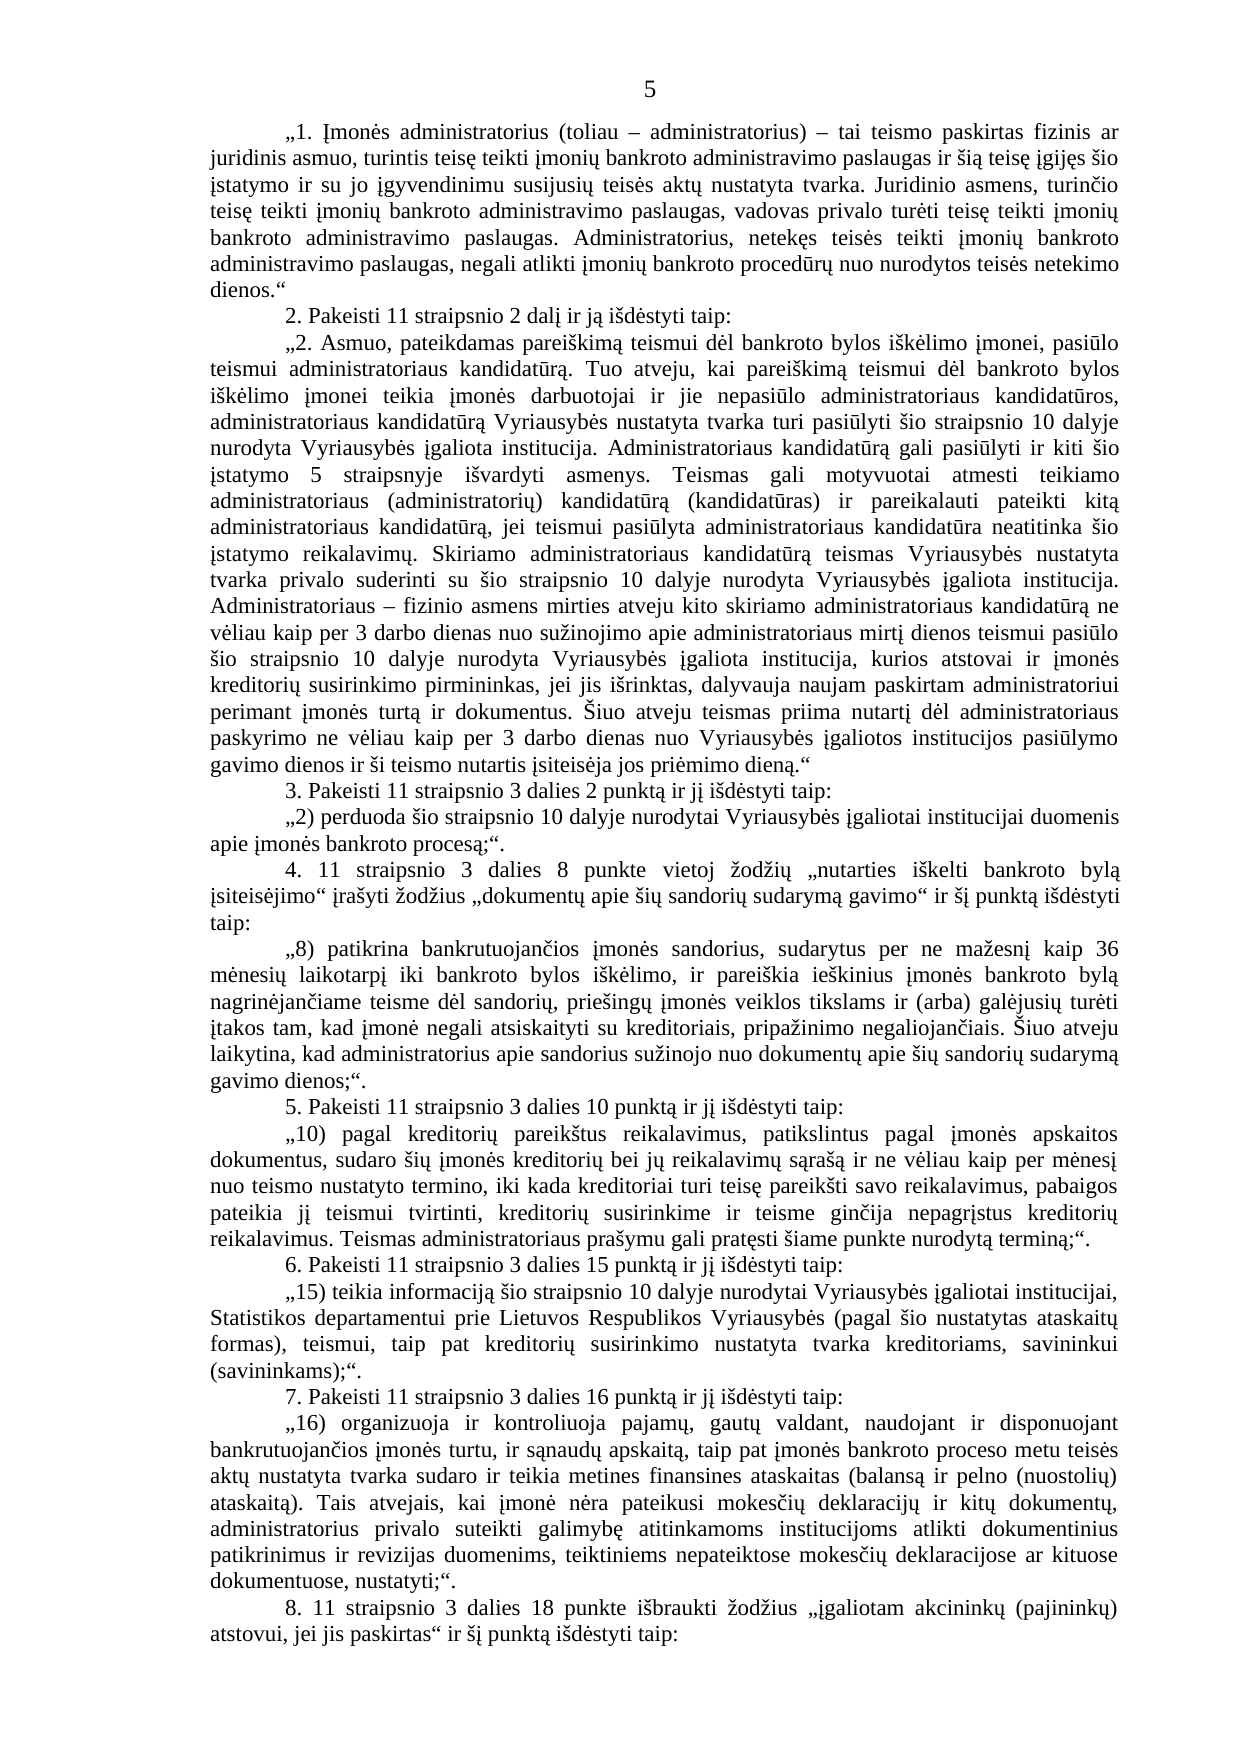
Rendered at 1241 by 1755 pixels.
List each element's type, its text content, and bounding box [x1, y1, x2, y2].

text „2) perduoda šio straipsnio 10 dalyje nurodytai Vyriausybės įgaliotai institucijai duomenis apie įmonės bankroto procesą;“. [210, 803, 1120, 856]
text „1. Įmonės administratorius (toliau – administratorius) – tai teismo paskirtas fizinis ar juridinis asmuo, turintis teisę teikti įmonių bankroto administravimo paslaugas ir šią teisę įgijęs šio įstatymo ir su jo įgyvendinimu susijusių teisės aktų nustatyta tvarka. Juridinio asmens, turinčio teisę teikti įmonių bankroto administravimo paslaugas, vadovas privalo turėti teisę teikti įmonių bankroto administravimo paslaugas. Administratorius, netekęs teisės teikti įmonių bankroto administravimo paslaugas, negali atlikti įmonių bankroto procedūrų nuo nurodytos teisės netekimo dienos.“ [210, 118, 1120, 303]
text 8. 11 straipsnio 3 dalies 18 punkte išbraukti žodžius „įgaliotam akcininkų (pajininkų) atstovui, jei jis paskirtas“ ir šį punktą išdėstyti taip: [210, 1594, 1119, 1647]
text 5. Pakeisti 11 straipsnio 3 dalies 10 punktą ir jį išdėstyti taip: [210, 1093, 1120, 1119]
text „2. Asmuo, pateikdamas pareiškimą teismui dėl bankroto bylos iškėlimo įmonei, pasiūlo teismui administratoriaus kandidatūrą. Tuo atveju, kai pareiškimą teismui dėl bankroto bylos iškėlimo įmonei teikia įmonės darbuotojai ir jie nepasiūlo administratoriaus kandidatūros, administratoriaus kandidatūrą Vyriausybės nustatyta tvarka turi pasiūlyti šio straipsnio 10 dalyje nurodyta Vyriausybės įgaliota institucija. Administratoriaus kandidatūrą gali pasiūlyti ir kiti šio įstatymo 5 straipsnyje išvardyti asmenys. Teismas gali motyvuotai atmesti teikiamo administratoriaus (administratorių) kandidatūrą (kandidatūras) ir pareikalauti pateikti kitą administratoriaus kandidatūrą, jei teismui pasiūlyta administratoriaus kandidatūra neatitinka šio įstatymo reikalavimų. Skiriamo administratoriaus kandidatūrą teismas Vyriausybės nustatyta tvarka privalo suderinti su šio straipsnio 10 dalyje nurodyta Vyriausybės įgaliota institucija. Administratoriaus – fizinio asmens mirties atveju kito skiriamo administratoriaus kandidatūrą ne vėliau kaip per 3 darbo dienas nuo sužinojimo apie administratoriaus mirtį dienos teismui pasiūlo šio straipsnio 10 dalyje nurodyta Vyriausybės įgaliota institucija, kurios atstovai ir įmonės kreditorių susirinkimo pirmininkas, jei jis išrinktas, dalyvauja naujam paskirtam administratoriui perimant įmonės turtą ir dokumentus. Šiuo atveju teismas priima nutartį dėl administratoriaus paskyrimo ne vėliau kaip per 3 darbo dienas nuo Vyriausybės įgaliotos institucijos pasiūlymo gavimo dienos ir ši teismo nutartis įsiteisėja jos priėmimo dieną.“ [210, 329, 1120, 777]
text 6. Pakeisti 11 straipsnio 3 dalies 15 punktą ir jį išdėstyti taip: [210, 1251, 1119, 1278]
text 3. Pakeisti 11 straipsnio 3 dalies 2 punktą ir jį išdėstyti taip: [210, 777, 1120, 803]
text 2. Pakeisti 11 straipsnio 2 dalį ir ją išdėstyti taip: [210, 303, 1120, 329]
text „8) patikrina bankrutuojančios įmonės sandorius, sudarytus per ne mažesnį kaip 36 mėnesių laikotarpį iki bankroto bylos iškėlimo, ir pareiškia ieškinius įmonės bankroto bylą nagrinėjančiame teisme dėl sandorių, priešingų įmonės veiklos tikslams ir (arba) galėjusių turėti įtakos tam, kad įmonė negali atsiskaityti su kreditoriais, pripažinimo negaliojančiais. Šiuo atveju laikytina, kad administratorius apie sandorius sužinojo nuo dokumentų apie šių sandorių sudarymą gavimo dienos;“. [210, 935, 1120, 1093]
text „16) organizuoja ir kontroliuoja pajamų, gautų valdant, naudojant ir disponuojant bankrutuojančios įmonės turtu, ir sąnaudų apskaitą, taip pat įmonės bankroto proceso metu teisės aktų nustatyta tvarka sudaro ir teikia metines finansines ataskaitas (balansą ir pelno (nuostolių) ataskaitą). Tais atvejais, kai įmonė nėra pateikusi mokesčių deklaracijų ir kitų dokumentų, administratorius privalo suteikti galimybę atitinkamoms institucijoms atlikti dokumentinius patikrinimus ir revizijas duomenims, teiktiniems nepateiktose mokesčių deklaracijose ar kituose dokumentuose, nustatyti;“. [210, 1409, 1119, 1594]
text 7. Pakeisti 11 straipsnio 3 dalies 16 punktą ir jį išdėstyti taip: [210, 1383, 1119, 1409]
text „10) pagal kreditorių pareikštus reikalavimus, patikslintus pagal įmonės apskaitos dokumentus, sudaro šių įmonės kreditorių bei jų reikalavimų sąrašą ir ne vėliau kaip per mėnesį nuo teismo nustatyto termino, iki kada kreditoriai turi teisę pareikšti savo reikalavimus, pabaigos pateikia jį teismui tvirtinti, kreditorių susirinkime ir teisme ginčija nepagrįstus kreditorių reikalavimus. Teismas administratoriaus prašymu gali pratęsti šiame punkte nurodytą terminą;“. [210, 1119, 1119, 1251]
text „15) teikia informaciją šio straipsnio 10 dalyje nurodytai Vyriausybės įgaliotai institucijai, Statistikos departamentui prie Lietuvos Respublikos Vyriausybės (pagal šio nustatytas ataskaitų formas), teismui, taip pat kreditorių susirinkimo nustatyta tvarka kreditoriams, savininkui (savininkams);“. [210, 1278, 1119, 1383]
text 4. 11 straipsnio 3 dalies 8 punkte vietoj žodžių „nutarties iškelti bankroto bylą įsiteisėjimo“ įrašyti žodžius „dokumentų apie šių sandorių sudarymą gavimo“ ir šį punktą išdėstyti taip: [210, 856, 1120, 935]
